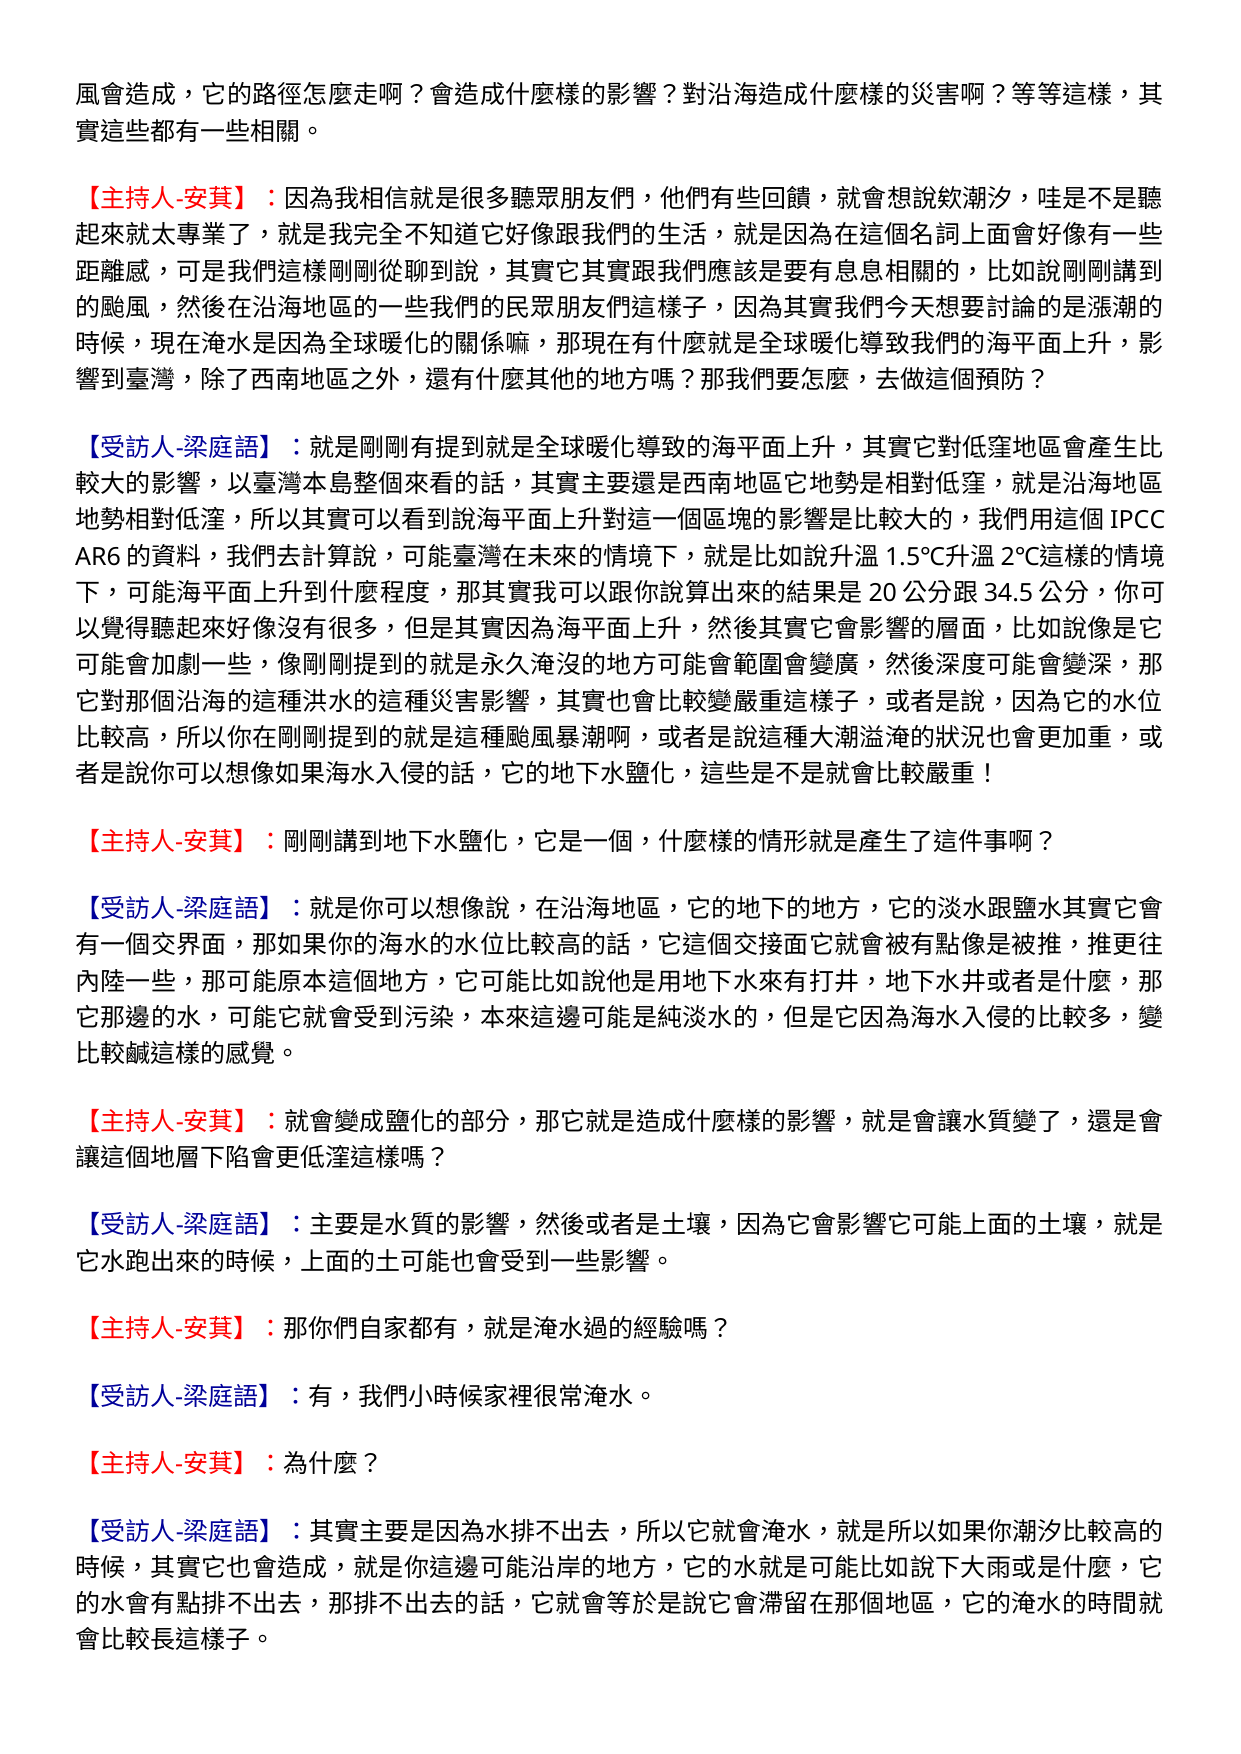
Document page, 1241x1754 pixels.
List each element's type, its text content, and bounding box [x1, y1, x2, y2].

subtitle 【受訪人-梁庭語】：主要是水質的影響，然後或者是土壤，因為它會影響它可能上面的土壤，就是它水跑出來的時候，上面的土可能也會受到一些影響。 [75, 1205, 1165, 1277]
subtitle 風會造成，它的路徑怎麼走啊？會造成什麼樣的影響？對沿海造成什麼樣的災害啊？等等這樣，其實這些都有一些相關。 [75, 75, 1165, 147]
subtitle 【受訪人-梁庭語】：其實主要是因為水排不出去，所以它就會淹水，就是所以如果你潮汐比較高的時候，其實它也會造成，就是你這邊可能沿岸的地方，它的水就是可能比如說下大雨或是什麼，它的水會有點排不出去，那排不出去的話，它就會等於是說它會滯留在那個地區，它的淹水的時間就會比較長這樣子。 [75, 1511, 1165, 1656]
subtitle 【主持人-安萁】：為什麼？ [75, 1444, 1165, 1480]
subtitle 【主持人-安萁】：就會變成鹽化的部分，那它就是造成什麼樣的影響，就是會讓水質變了，還是會讓這個地層下陷會更低漥這樣嗎？ [75, 1101, 1165, 1174]
subtitle 【受訪人-梁庭語】：就是你可以想像說，在沿海地區，它的地下的地方，它的淡水跟鹽水其實它會有一個交界面，那如果你的海水的水位比較高的話，它這個交接面它就會被有點像是被推，推更往內陸一些，那可能原本這個地方，它可能比如說他是用地下水來有打井，地下水井或者是什麼，那它那邊的水，可能它就會受到污染，本來這邊可能是純淡水的，但是它因為海水入侵的比較多，變比較鹹這樣的感覺。 [75, 889, 1165, 1070]
subtitle 【主持人-安萁】：那你們自家都有，就是淹水過的經驗嗎？ [75, 1309, 1165, 1345]
subtitle 【主持人-安萁】：剛剛講到地下水鹽化，它是一個，什麼樣的情形就是產生了這件事啊？ [75, 821, 1165, 857]
subtitle 【受訪人-梁庭語】：有，我們小時候家裡很常淹水。 [75, 1376, 1165, 1412]
subtitle 【受訪人-梁庭語】：就是剛剛有提到就是全球暖化導致的海平面上升，其實它對低窪地區會產生比較大的影響，以臺灣本島整個來看的話，其實主要還是西南地區它地勢是相對低窪，就是沿海地區地勢相對低漥，所以其實可以看到說海平面上升對這一個區塊的影響是比較大的，我們用這個IPCC AR6的資料，我們去計算說，可能臺灣在未來的情境下，就是比如說升溫1.5℃升溫2℃這樣的情境下，可能海平面上升到什麼程度，那其實我可以跟你說算出來的結果是20公分跟34.5公分，你可以覺得聽起來好像沒有很多，但是其實因為海平面上升，然後其實它會影響的層面，比如說像是它可能會加劇一些，像剛剛提到的就是永久淹沒的地方可能會範圍會變廣，然後深度可能會變深，那它對那個沿海的這種洪水的這種災害影響，其實也會比較變嚴重這樣子，或者是說，因為它的水位比較高，所以你在剛剛提到的就是這種颱風暴潮啊，或者是說這種大潮溢淹的狀況也會更加重，或者是說你可以想像如果海水入侵的話，它的地下水鹽化，這些是不是就會比較嚴重！ [75, 427, 1165, 790]
subtitle 【主持人-安萁】：因為我相信就是很多聽眾朋友們，他們有些回饋，就會想說欸潮汐，哇是不是聽起來就太專業了，就是我完全不知道它好像跟我們的生活，就是因為在這個名詞上面會好像有一些距離感，可是我們這樣剛剛從聊到說，其實它其實跟我們應該是要有息息相關的，比如說剛剛講到的颱風，然後在沿海地區的一些我們的民眾朋友們這樣子，因為其實我們今天想要討論的是漲潮的時候，現在淹水是因為全球暖化的關係嘛，那現在有什麼就是全球暖化導致我們的海平面上升，影響到臺灣，除了西南地區之外，還有什麼其他的地方嗎？那我們要怎麼，去做這個預防？ [75, 179, 1165, 396]
